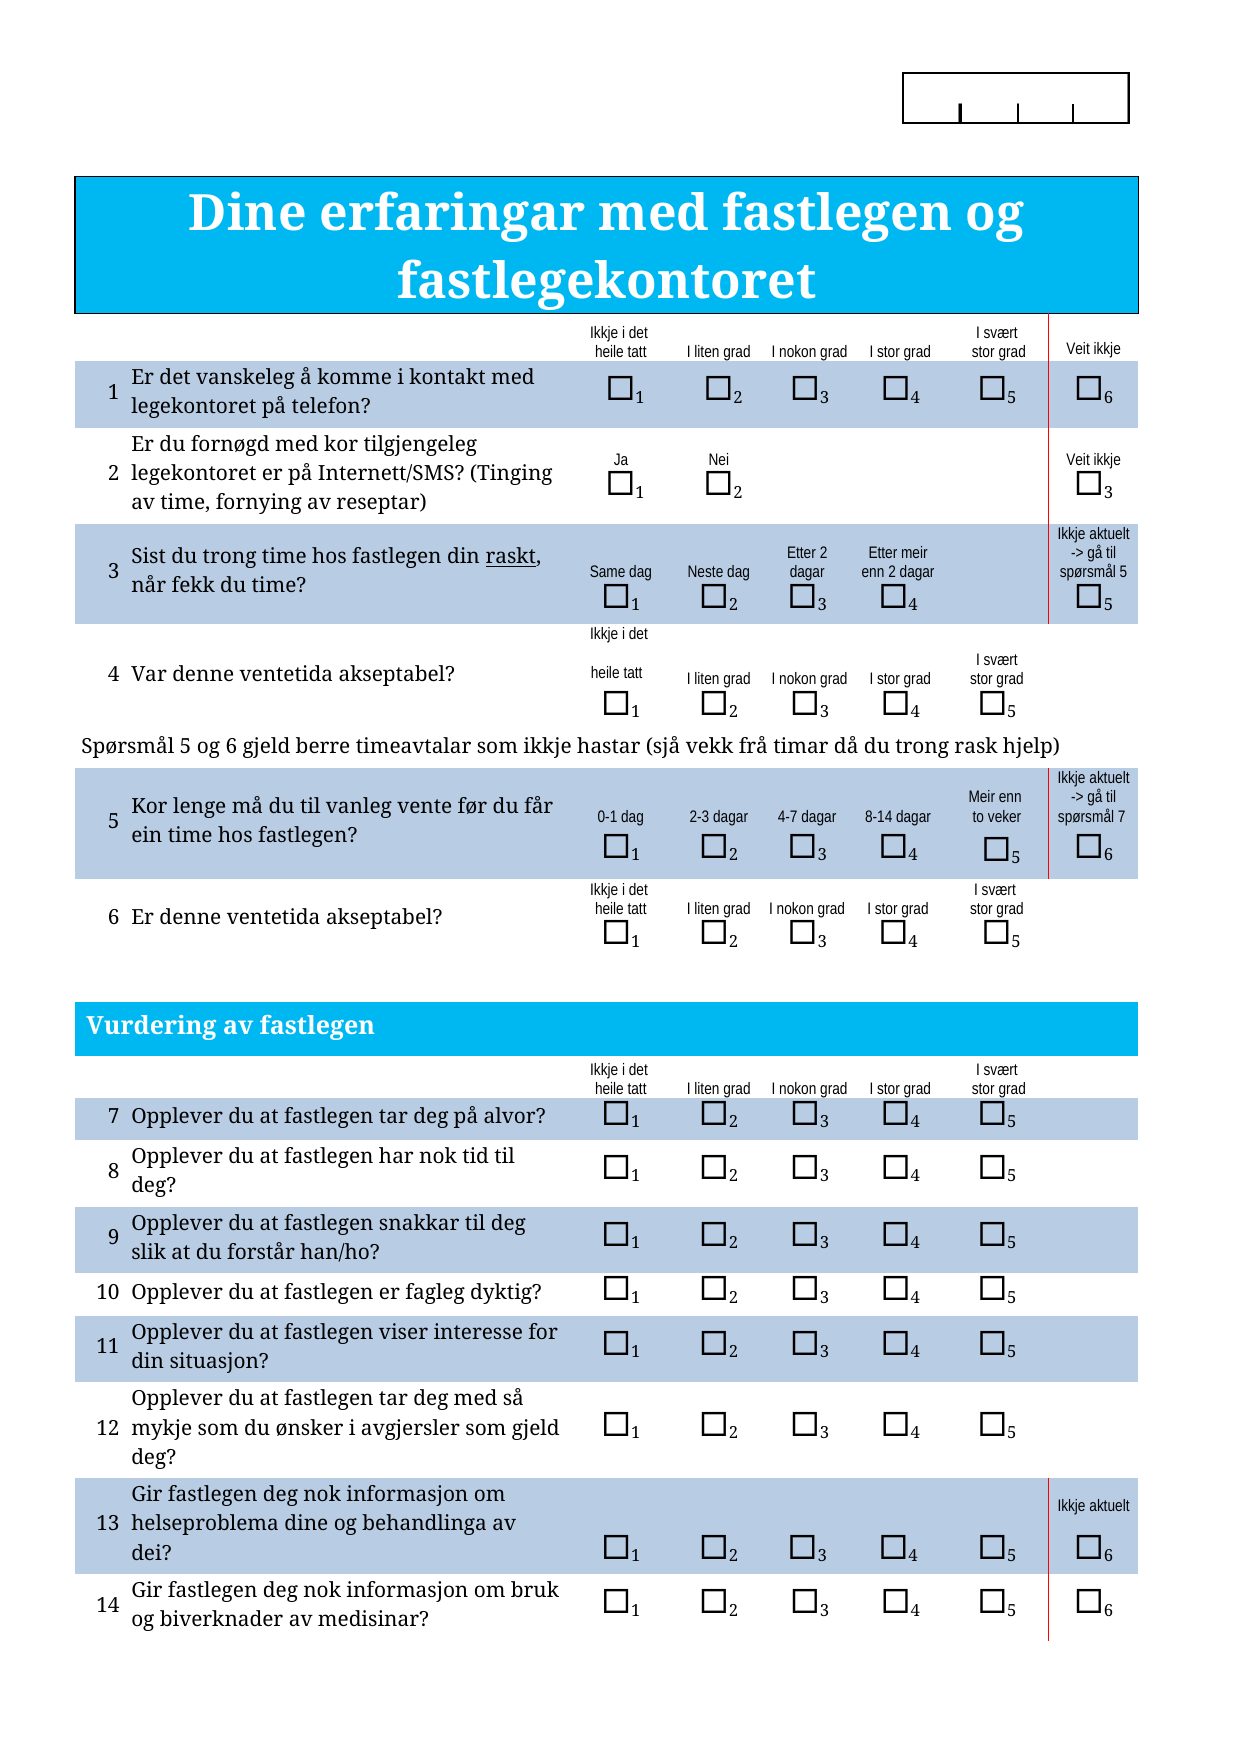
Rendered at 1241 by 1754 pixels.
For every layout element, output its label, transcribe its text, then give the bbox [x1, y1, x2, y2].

table_cell 6 [75, 879, 125, 960]
table_cell [75, 1056, 125, 1098]
table_cell I liten grad [674, 314, 763, 361]
table_cell 5 [945, 1274, 1049, 1316]
table_cell 1 [567, 581, 674, 624]
table_cell Same dag [567, 524, 674, 581]
table_cell 3 [763, 1532, 851, 1574]
table_cell Opplever du at fastlegen tar deg med så mykje som du ønsker i avgjersler som gjeld deg? [125, 1383, 567, 1478]
table_cell I liten grad 2 [674, 624, 763, 731]
table_cell Gir fastlegen deg nok informasjon om bruk og biverknader av medisinar? [125, 1574, 567, 1641]
table_cell Er det vanskeleg å komme i kontakt med legekontoret på telefon? [125, 361, 567, 428]
table_cell [851, 1478, 945, 1532]
table_cell 3 [763, 1316, 856, 1382]
table_cell [1049, 879, 1138, 960]
table_cell [125, 960, 567, 1002]
table_cell 2 [674, 1098, 763, 1140]
table_cell 1 [567, 1098, 674, 1140]
table_cell 13 [75, 1478, 125, 1574]
table_cell 1 [567, 1274, 674, 1316]
table_cell 4 [856, 1574, 945, 1641]
table_cell 1 [567, 361, 674, 428]
table_cell Er du fornøgd med kor tilgjengeleg legekontoret er på Internett/SMS? (Tinging av time, fornying av reseptar) [125, 428, 567, 524]
table_cell Neste dag [674, 524, 763, 581]
table_cell 4 [851, 581, 945, 624]
table_cell [567, 1478, 674, 1532]
table_cell Spørsmål 5 og 6 gjeld berre timeavtalar som ikkje hastar (sjå vekk frå timar då du trong rask hjelp) [75, 731, 1138, 768]
table_cell I nokon grad [763, 1056, 856, 1098]
table_cell 2 [674, 1316, 763, 1382]
table_cell 2 [674, 1574, 763, 1641]
table_cell 9 [75, 1207, 125, 1273]
table_cell [945, 524, 1048, 581]
table_cell [851, 960, 945, 1002]
table_cell [1049, 1207, 1138, 1273]
table_cell 1 [567, 1574, 674, 1641]
table_cell Sist du trong time hos fastlegen din raskt, når fekk du time? [125, 524, 567, 624]
table_cell 4 [856, 1140, 945, 1207]
table_cell [75, 960, 125, 1002]
table_cell [1049, 1274, 1138, 1316]
table_cell 5 [945, 1383, 1049, 1478]
table_cell [763, 428, 856, 524]
table_cell 4 [856, 1098, 945, 1140]
table_cell 2 [674, 581, 763, 624]
table_cell Opplever du at fastlegen har nok tid til deg? [125, 1140, 567, 1207]
table_cell I svært stor grad [945, 1056, 1049, 1098]
table_cell I nokon grad [763, 314, 856, 361]
table_cell Gir fastlegen deg nok informasjon om helseproblema dine og behandlinga av dei? [125, 1478, 567, 1574]
table_cell [945, 581, 1048, 624]
table_cell 5 [945, 1098, 1049, 1140]
table_cell 3 [763, 581, 851, 624]
table_cell [1049, 1140, 1138, 1207]
table_cell [75, 314, 125, 361]
table_cell [945, 428, 1048, 524]
table_cell 2 [674, 1140, 763, 1207]
table_cell [1049, 624, 1138, 731]
table_cell I svært stor grad 5 [945, 879, 1049, 960]
table_cell 7 [75, 1098, 125, 1140]
table_cell I stor grad 4 [856, 624, 945, 731]
table_cell [125, 1056, 567, 1098]
table_cell 4 [851, 1532, 945, 1574]
table_cell 14 [75, 1574, 125, 1641]
table_cell 4 [856, 1383, 945, 1478]
table_cell 4 [75, 624, 125, 731]
table_cell 5 [945, 1532, 1048, 1574]
table_cell 5 [945, 1316, 1049, 1382]
table_cell 1 [567, 1316, 674, 1382]
table_cell Ikkje i det heile tatt [567, 1056, 674, 1098]
table_cell 3 [763, 826, 851, 879]
table_cell 2 [674, 826, 763, 879]
table_cell Vurdering av fastlegen [75, 1002, 1138, 1056]
table_cell 6 [1049, 826, 1138, 879]
table_cell Er denne ventetida akseptabel? [125, 879, 567, 960]
table_cell I stor grad [856, 314, 945, 361]
table_cell Opplever du at fastlegen snakkar til deg slik at du forstår han/ho? [125, 1207, 567, 1273]
table_cell 2 [75, 428, 125, 524]
table_cell I svært stor grad [945, 314, 1048, 361]
table_cell Ikkje aktuelt [1049, 1478, 1138, 1532]
table_cell 6 [1049, 1574, 1138, 1641]
table_cell Ikkje i det heile tatt [567, 314, 674, 361]
table_cell 4 [856, 1274, 945, 1316]
table_cell 2 [674, 1532, 763, 1574]
table_cell 1 [567, 1207, 674, 1273]
table_cell Veit ikkje [1049, 314, 1138, 361]
table_cell 2 [674, 1207, 763, 1273]
table_cell [1049, 1056, 1138, 1098]
table_cell 3 [763, 1574, 856, 1641]
table_cell 1 [567, 826, 674, 879]
table_cell [674, 960, 763, 1002]
table_header Dine erfaringar med fastlegen og fastlegekontoret [76, 177, 1138, 313]
table_cell 0-1 dag [567, 768, 674, 826]
table_cell I svært stor grad 5 [945, 624, 1049, 731]
table_cell [945, 960, 1049, 1002]
table_cell 1 [567, 1140, 674, 1207]
table_cell 4 [851, 826, 945, 879]
table_cell 8-14 dagar [851, 768, 945, 826]
table_cell 1 [567, 1383, 674, 1478]
table_cell 5 [1049, 581, 1138, 624]
table_cell 3 [763, 361, 856, 428]
table_cell 4 [856, 361, 945, 428]
table_cell 5 [945, 1207, 1049, 1273]
table_cell 4-7 dagar [763, 768, 851, 826]
table_cell 5 [945, 826, 1048, 879]
table_cell 5 [945, 1140, 1049, 1207]
table_cell 3 [763, 1140, 856, 1207]
table_cell 2-3 dagar [674, 768, 763, 826]
table_cell 2 [674, 1274, 763, 1316]
table_cell [763, 1478, 851, 1532]
table_cell Etter 2 dagar [763, 524, 851, 581]
table_cell 3 [763, 1098, 856, 1140]
table_cell 12 [75, 1383, 125, 1478]
table_cell 2 [674, 1383, 763, 1478]
table_cell 6 [1049, 361, 1138, 428]
table_cell 10 [75, 1274, 125, 1316]
table_cell Etter meir enn 2 dagar [851, 524, 945, 581]
table_cell 1 [75, 361, 125, 428]
table_cell 3 [763, 1383, 856, 1478]
table_cell I stor grad [856, 1056, 945, 1098]
table_cell [945, 1478, 1048, 1532]
table_cell Opplever du at fastlegen tar deg på alvor? [125, 1098, 567, 1140]
table_cell [674, 1478, 763, 1532]
table_cell Ikkje i det heile tatt 1 [567, 624, 674, 731]
table_cell 3 [763, 1207, 856, 1273]
table_cell I liten grad [674, 1056, 763, 1098]
table_cell I nokon grad 3 [763, 879, 851, 960]
table_cell [125, 314, 567, 361]
table_cell 11 [75, 1316, 125, 1382]
table_cell Ja 1 [567, 428, 674, 524]
table_cell [856, 428, 945, 524]
table_cell 4 [856, 1316, 945, 1382]
table_cell Veit ikkje 3 [1049, 428, 1138, 524]
table_cell 8 [75, 1140, 125, 1207]
table_cell Ikkje aktuelt -> gå til spørsmål 7 [1049, 768, 1138, 826]
table_cell [1049, 1316, 1138, 1382]
table_cell Opplever du at fastlegen er fagleg dyktig? [125, 1274, 567, 1316]
table_cell [1049, 1383, 1138, 1478]
table_cell 3 [763, 1274, 856, 1316]
table_cell I liten grad 2 [674, 879, 763, 960]
table_cell 4 [856, 1207, 945, 1273]
table_cell Meir enn to veker [945, 768, 1048, 826]
table_cell I nokon grad 3 [763, 624, 856, 731]
table_cell Opplever du at fastlegen viser interesse for din situasjon? [125, 1316, 567, 1382]
table_cell 1 [567, 1532, 674, 1574]
table_cell [567, 960, 674, 1002]
table_cell 5 [945, 1574, 1048, 1641]
table_cell Ikkje i det heile tatt 1 [567, 879, 674, 960]
table_cell [763, 960, 851, 1002]
table_cell [1049, 1098, 1138, 1140]
table_cell 3 [75, 524, 125, 624]
table_cell 5 [945, 361, 1048, 428]
table_cell 6 [1049, 1532, 1138, 1574]
table_cell Var denne ventetida akseptabel? [125, 624, 567, 731]
table_cell Ikkje aktuelt -> gå til spørsmål 5 [1049, 524, 1138, 581]
table_cell 2 [674, 361, 763, 428]
table_cell I stor grad 4 [851, 879, 945, 960]
table_cell 5 [75, 768, 125, 879]
table_cell Kor lenge må du til vanleg vente før du får ein time hos fastlegen? [125, 768, 567, 879]
table_cell [1049, 960, 1138, 1002]
table_cell Nei 2 [674, 428, 763, 524]
